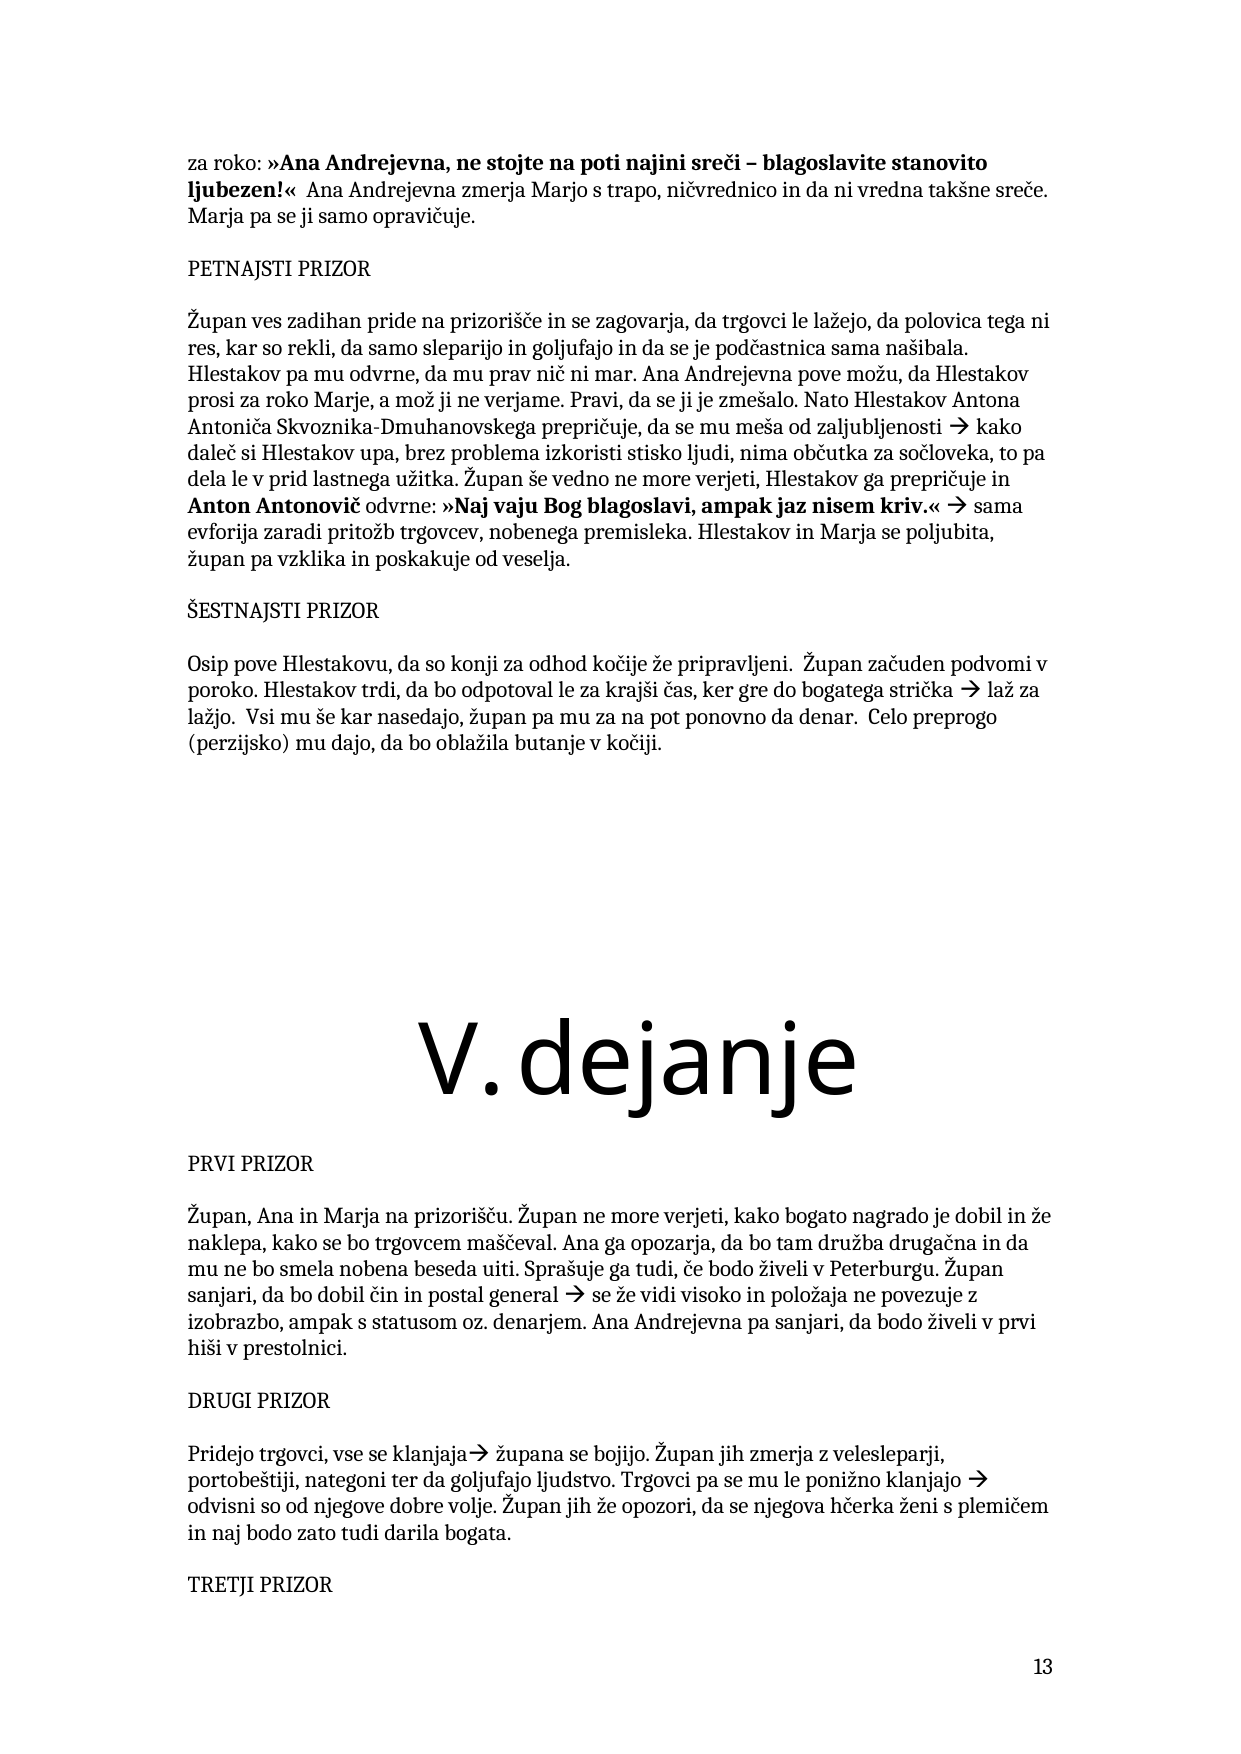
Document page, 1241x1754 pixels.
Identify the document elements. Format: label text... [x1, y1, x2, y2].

text DRUGI PRIZOR [187, 1388, 1053, 1414]
text za roko: »Ana Andrejevna, ne stojte na poti najini sreči – blagoslavite stanovito ljubezen!« Ana Andrejevna zmerja Marjo s trapo, ničvrednico in da ni vredna takšne sreče. Marja pa se ji samo opravičuje. [187, 150, 1053, 229]
text Župan, Ana in Marja na prizorišču. Župan ne more verjeti, kako bogato nagrado je dobil in že naklepa, kako se bo trgovcem maščeval. Ana ga opozarja, da bo tam družba drugačna in da mu ne bo smela nobena beseda uiti. Sprašuje ga tudi, če bodo živeli v Peterburgu. Župan sanjari, da bo dobil čin in postal general  se že vidi visoko in položaja ne povezuje z izobrazbo, ampak s statusom oz. denarjem. Ana Andrejevna pa sanjari, da bodo živeli v prvi hiši v prestolnici. [187, 1203, 1053, 1361]
text PRVI PRIZOR [187, 1150, 1053, 1177]
text Osip pove Hlestakovu, da so konji za odhod kočije že pripravljeni. Župan začuden podvomi v poroko. Hlestakov trdi, da bo odpotoval le za krajši čas, ker gre do bogatega strička  laž za lažjo. Vsi mu še kar nasedajo, župan pa mu za na pot ponovno da denar. Celo preprogo (perzijsko) mu dajo, da bo oblažila butanje v kočiji. [187, 651, 1053, 756]
text TRETJI PRIZOR [187, 1572, 1053, 1598]
text Pridejo trgovci, vse se klanjaja župana se bojijo. Župan jih zmerja z velesleparji, portobeštiji, nategoni ter da goljufajo ljudstvo. Trgovci pa se mu le ponižno klanjajo  odvisni so od njegove dobre volje. Župan jih že opozori, da se njegova hčerka ženi s plemičem in naj bodo zato tudi darila bogata. [187, 1440, 1053, 1546]
subtitle dejanje [225, 988, 1053, 1124]
text PETNAJSTI PRIZOR [187, 255, 1053, 282]
text ŠESTNAJSTI PRIZOR [187, 598, 1053, 624]
text Župan ves zadihan pride na prizorišče in se zagovarja, da trgovci le lažejo, da polovica tega ni res, kar so rekli, da samo sleparijo in goljufajo in da se je podčastnica sama našibala. Hlestakov pa mu odvrne, da mu prav nič ni mar. Ana Andrejevna pove možu, da Hlestakov prosi za roko Marje, a mož ji ne verjame. Pravi, da se ji je zmešalo. Nato Hlestakov Antona Antoniča Skvoznika-Dmuhanovskega prepričuje, da se mu meša od zaljubljenosti  kako daleč si Hlestakov upa, brez problema izkoristi stisko ljudi, nima občutka za sočloveka, to pa dela le v prid lastnega užitka. Župan še vedno ne more verjeti, Hlestakov ga prepričuje in Anton Antonovič odvrne: »Naj vaju Bog blagoslavi, ampak jaz nisem kriv.«  sama evforija zaradi pritožb trgovcev, nobenega premisleka. Hlestakov in Marja se poljubita, župan pa vzklika in poskakuje od veselja. [187, 308, 1053, 572]
